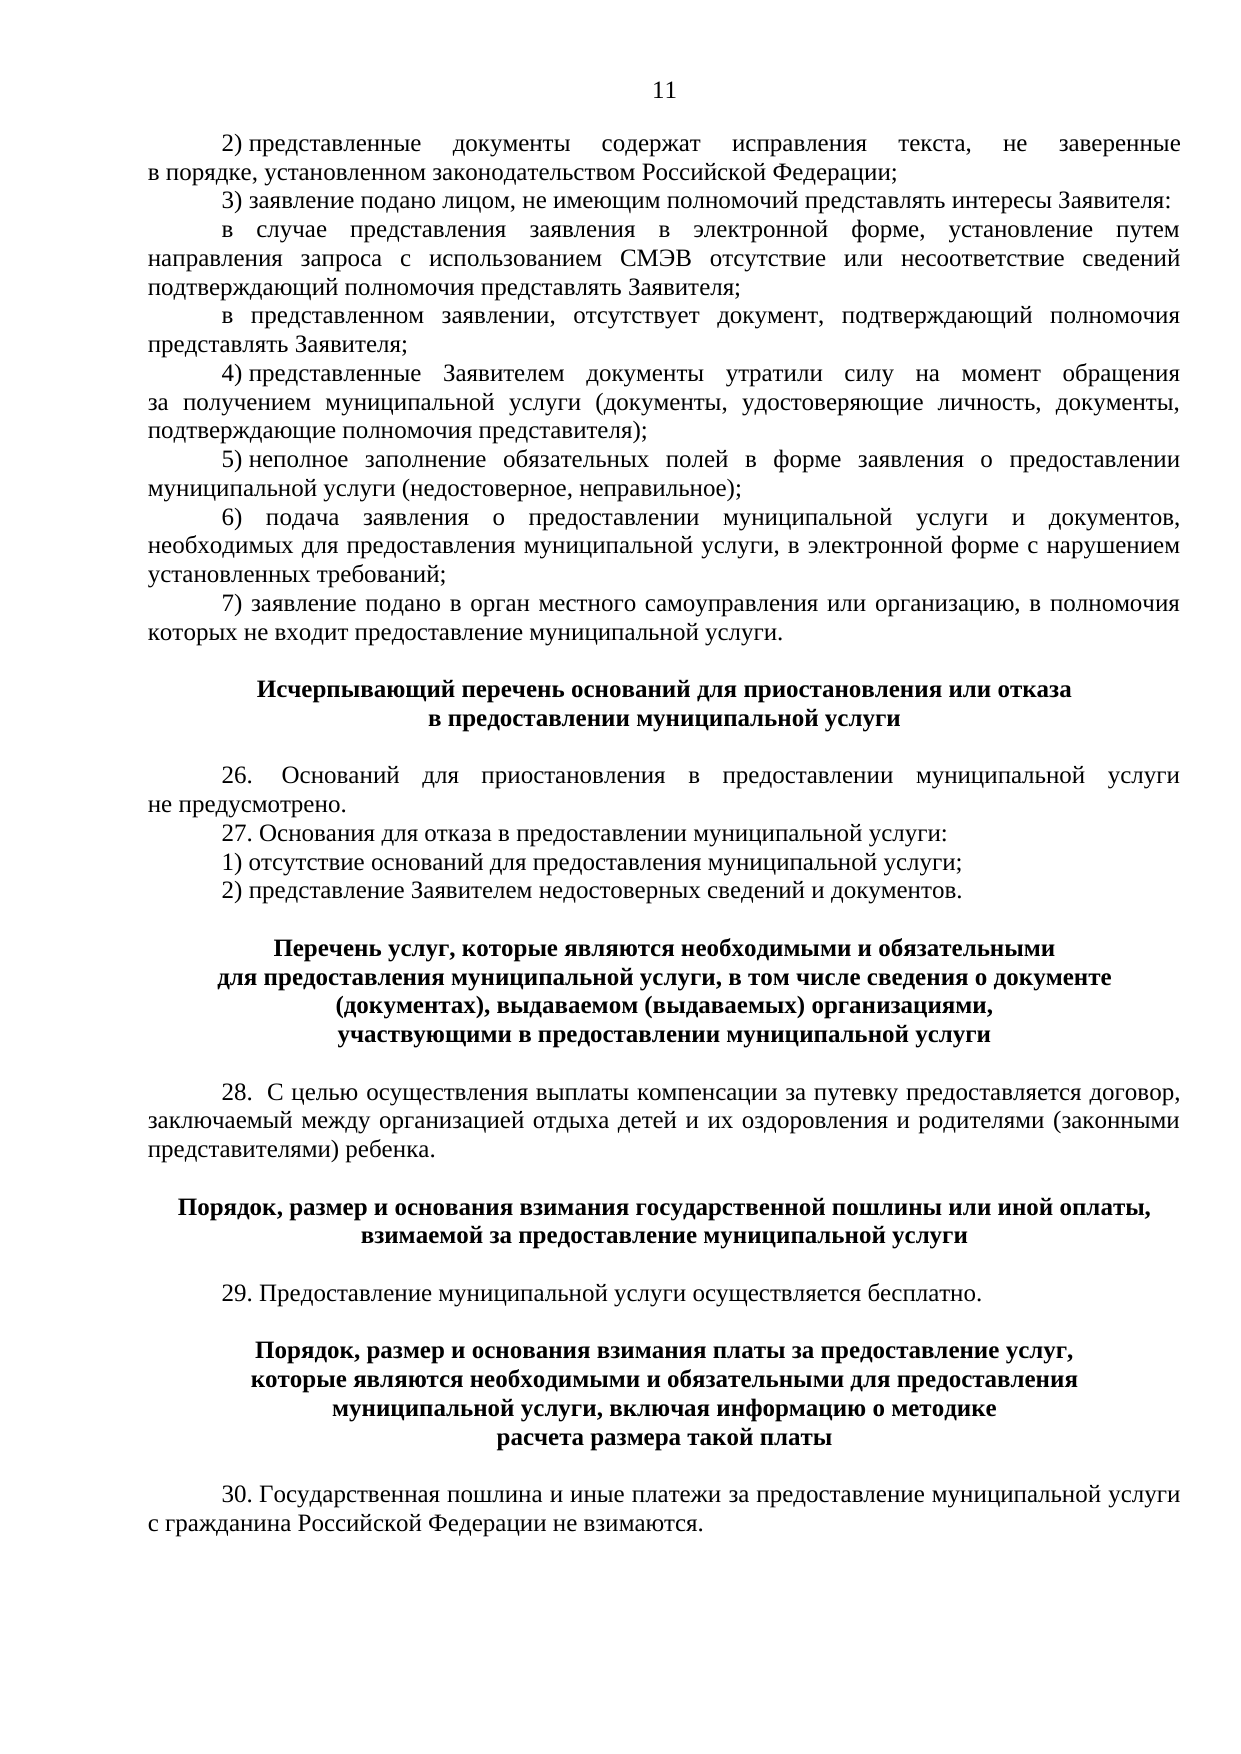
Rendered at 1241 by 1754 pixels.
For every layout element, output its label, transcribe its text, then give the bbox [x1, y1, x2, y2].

text Порядок, размер и основания взимания государственной пошлины или иной оплаты, взимаемой за предоставление муниципальной услуги [148, 1192, 1181, 1249]
text 26. Оснований для приостановления в предоставлении муниципальной услуги не предусмотрено. [148, 760, 1181, 818]
text в предоставлении муниципальной услуги [148, 703, 1181, 732]
text 7) заявление подано в орган местного самоуправления или организацию, в полномочия которых не входит предоставление муниципальной услуги. [148, 588, 1181, 645]
text 28. С целью осуществления выплаты компенсации за путевку предоставляется договор, заключаемый между организацией отдыха детей и их оздоровления и родителями (законными представителями) ребенка. [148, 1077, 1181, 1163]
text 6) подача заявления о предоставлении муниципальной услуги и документов, необходимых для предоставления муниципальной услуги, в электронной форме с нарушением установленных требований; [148, 502, 1181, 588]
text 2) представленные документы содержат исправления текста, не заверенные в порядке, установленном законодательством Российской Федерации; [148, 128, 1181, 185]
text Порядок, размер и основания взимания платы за предоставление услуг, [148, 1335, 1181, 1364]
text 2) представление Заявителем недостоверных сведений и документов. [148, 875, 1181, 904]
text в случае представления заявления в электронной форме, установление путем направления запроса с использованием СМЭВ отсутствие или несоответствие сведений подтверждающий полномочия представлять Заявителя; [148, 214, 1181, 300]
text 4) представленные Заявителем документы утратили силу на момент обращения за получением муниципальной услуги (документы, удостоверяющие личность, документы, подтверждающие полномочия представителя); [148, 358, 1181, 444]
text расчета размера такой платы [148, 1422, 1181, 1450]
text 29. Предоставление муниципальной услуги осуществляется бесплатно. [148, 1278, 1181, 1307]
text которые являются необходимыми и обязательными для предоставления [148, 1364, 1181, 1393]
text муниципальной услуги, включая информацию о методике [148, 1393, 1181, 1422]
text в представленном заявлении, отсутствует документ, подтверждающий полномочия представлять Заявителя; [148, 300, 1181, 358]
text 27. Основания для отказа в предоставлении муниципальной услуги: [148, 818, 1181, 847]
text участвующими в предоставлении муниципальной услуги [148, 1019, 1181, 1048]
text 30. Государственная пошлина и иные платежи за предоставление муниципальной услуги с гражданина Российской Федерации не взимаются. [148, 1479, 1181, 1537]
text Исчерпывающий перечень оснований для приостановления или отказа [148, 674, 1181, 703]
text Перечень услуг, которые являются необходимыми и обязательными для предоставления муниципальной услуги, в том числе сведения о документе (документах), выдаваемом (выдаваемых) организациями, [148, 933, 1181, 1019]
text 5) неполное заполнение обязательных полей в форме заявления о предоставлении муниципальной услуги (недостоверное, неправильное); [148, 444, 1181, 502]
text 1) отсутствие оснований для предоставления муниципальной услуги; [148, 847, 1181, 875]
text 3) заявление подано лицом, не имеющим полномочий представлять интересы Заявителя: [148, 185, 1181, 214]
